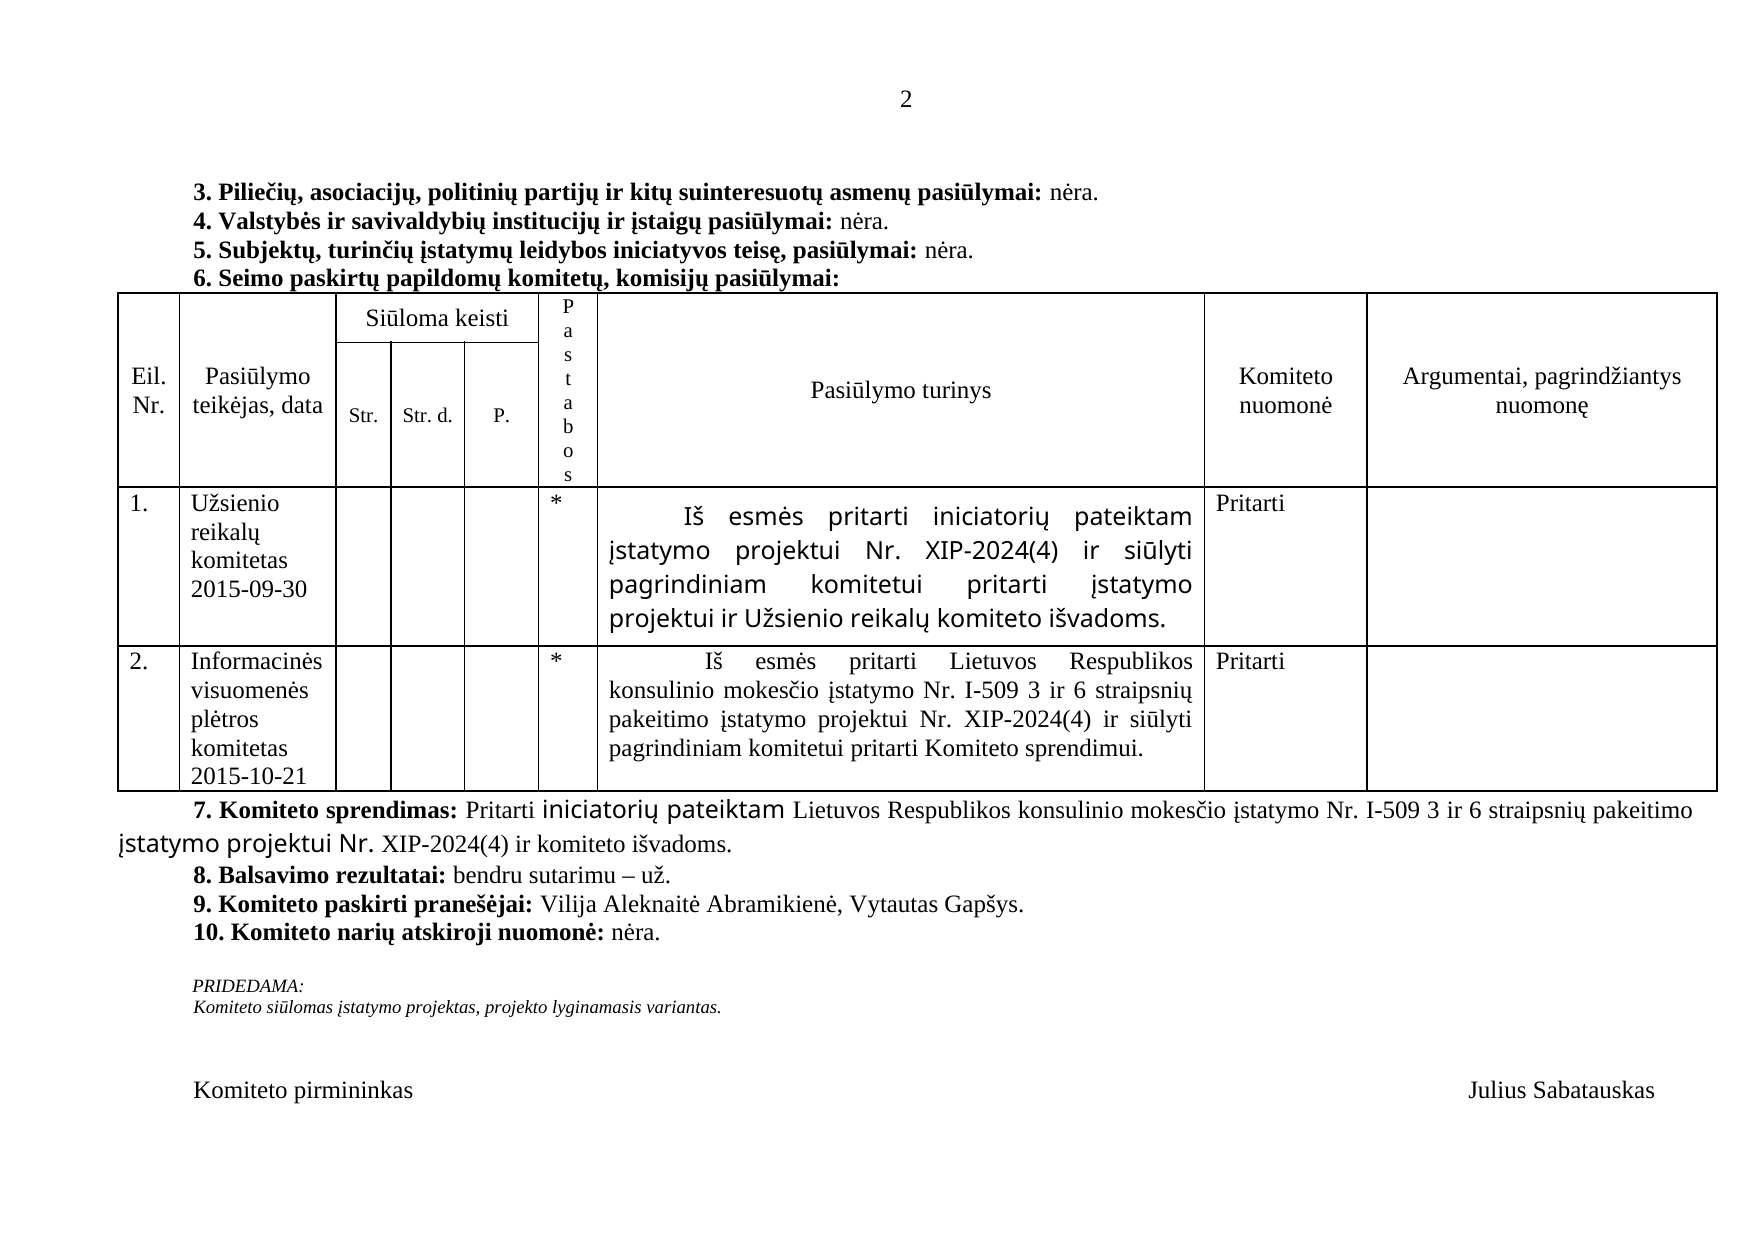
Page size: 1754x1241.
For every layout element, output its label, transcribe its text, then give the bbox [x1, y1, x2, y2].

text PRIDEDAMA: [192, 975, 1694, 996]
table_cell Str. [337, 343, 390, 486]
table_cell Iš esmės pritarti Lietuvos Respublikos konsulinio mokesčio įstatymo Nr. I-509 3 ir 6 straipsnių pakeitimo įstatymo projektui Nr. XIP-2024(4) ir siūlyti pagrindiniam komitetui pritarti Komiteto sprendimui. [598, 647, 1204, 790]
text 10. Komiteto narių atskiroji nuomonė: nėra. [118, 917, 1694, 946]
table_cell Str. d. [392, 343, 464, 486]
table_cell * [539, 647, 597, 790]
table_header Siūloma keisti [337, 294, 538, 341]
table_header Pastabos [539, 294, 597, 486]
text Komiteto pirmininkas Julius Sabatauskas [118, 1076, 1694, 1104]
table_cell [1368, 647, 1716, 790]
text Komiteto siūlomas įstatymo projektas, projekto lyginamasis variantas. [118, 996, 1694, 1018]
text 5. Subjektų, turinčių įstatymų leidybos iniciatyvos teisę, pasiūlymai: nėra. [118, 235, 1694, 263]
table_cell * [539, 488, 597, 645]
table_cell [1368, 488, 1716, 645]
table_cell 1. [119, 488, 179, 645]
table_cell Iš esmės pritarti iniciatorių pateiktam įstatymo projektui Nr. XIP-2024(4) ir siūlyti pagrindiniam komitetui pritarti įstatymo projektui ir Užsienio reikalų komiteto išvadoms. [598, 488, 1204, 645]
text 4. Valstybės ir savivaldybių institucijų ir įstaigų pasiūlymai: nėra. [118, 206, 1694, 235]
text 7. Komiteto sprendimas: Pritarti iniciatorių pateiktam Lietuvos Respublikos konsulinio mokesčio įstatymo Nr. I-509 3 ir 6 straipsnių pakeitimo įstatymo projektui Nr. XIP-2024(4) ir komiteto išvadoms. [118, 792, 1694, 860]
table_header Komiteto nuomonė [1205, 294, 1366, 486]
table_cell Pritarti [1205, 647, 1366, 790]
table_header Pasiūlymo turinys [598, 294, 1204, 486]
text 6. Seimo paskirtų papildomų komitetų, komisijų pasiūlymai: [118, 263, 1694, 292]
table_cell [337, 488, 390, 645]
table_cell [392, 488, 464, 645]
table_cell Užsienio reikalų komitetas 2015-09-30 [180, 488, 335, 645]
text 9. Komiteto paskirti pranešėjai: Vilija Aleknaitė Abramikienė, Vytautas Gapšys. [118, 889, 1694, 917]
table_cell [465, 647, 538, 790]
table_cell Informacinės visuomenės plėtros komitetas 2015-10-21 [180, 647, 335, 790]
table_header Argumentai, pagrindžiantys nuomonę [1368, 294, 1716, 486]
table_cell [337, 647, 390, 790]
text 3. Piliečių, asociacijų, politinių partijų ir kitų suinteresuotų asmenų pasiūlymai: nėra. [118, 177, 1694, 206]
table_cell [392, 647, 464, 790]
table_cell Pritarti [1205, 488, 1366, 645]
table_header Pasiūlymo teikėjas, data [180, 294, 335, 486]
table_cell [465, 488, 538, 645]
table_cell 2. [119, 647, 179, 790]
table_cell P. [465, 343, 538, 486]
table_header Eil. Nr. [119, 294, 179, 486]
text 8. Balsavimo rezultatai: bendru sutarimu – už. [118, 860, 1694, 889]
